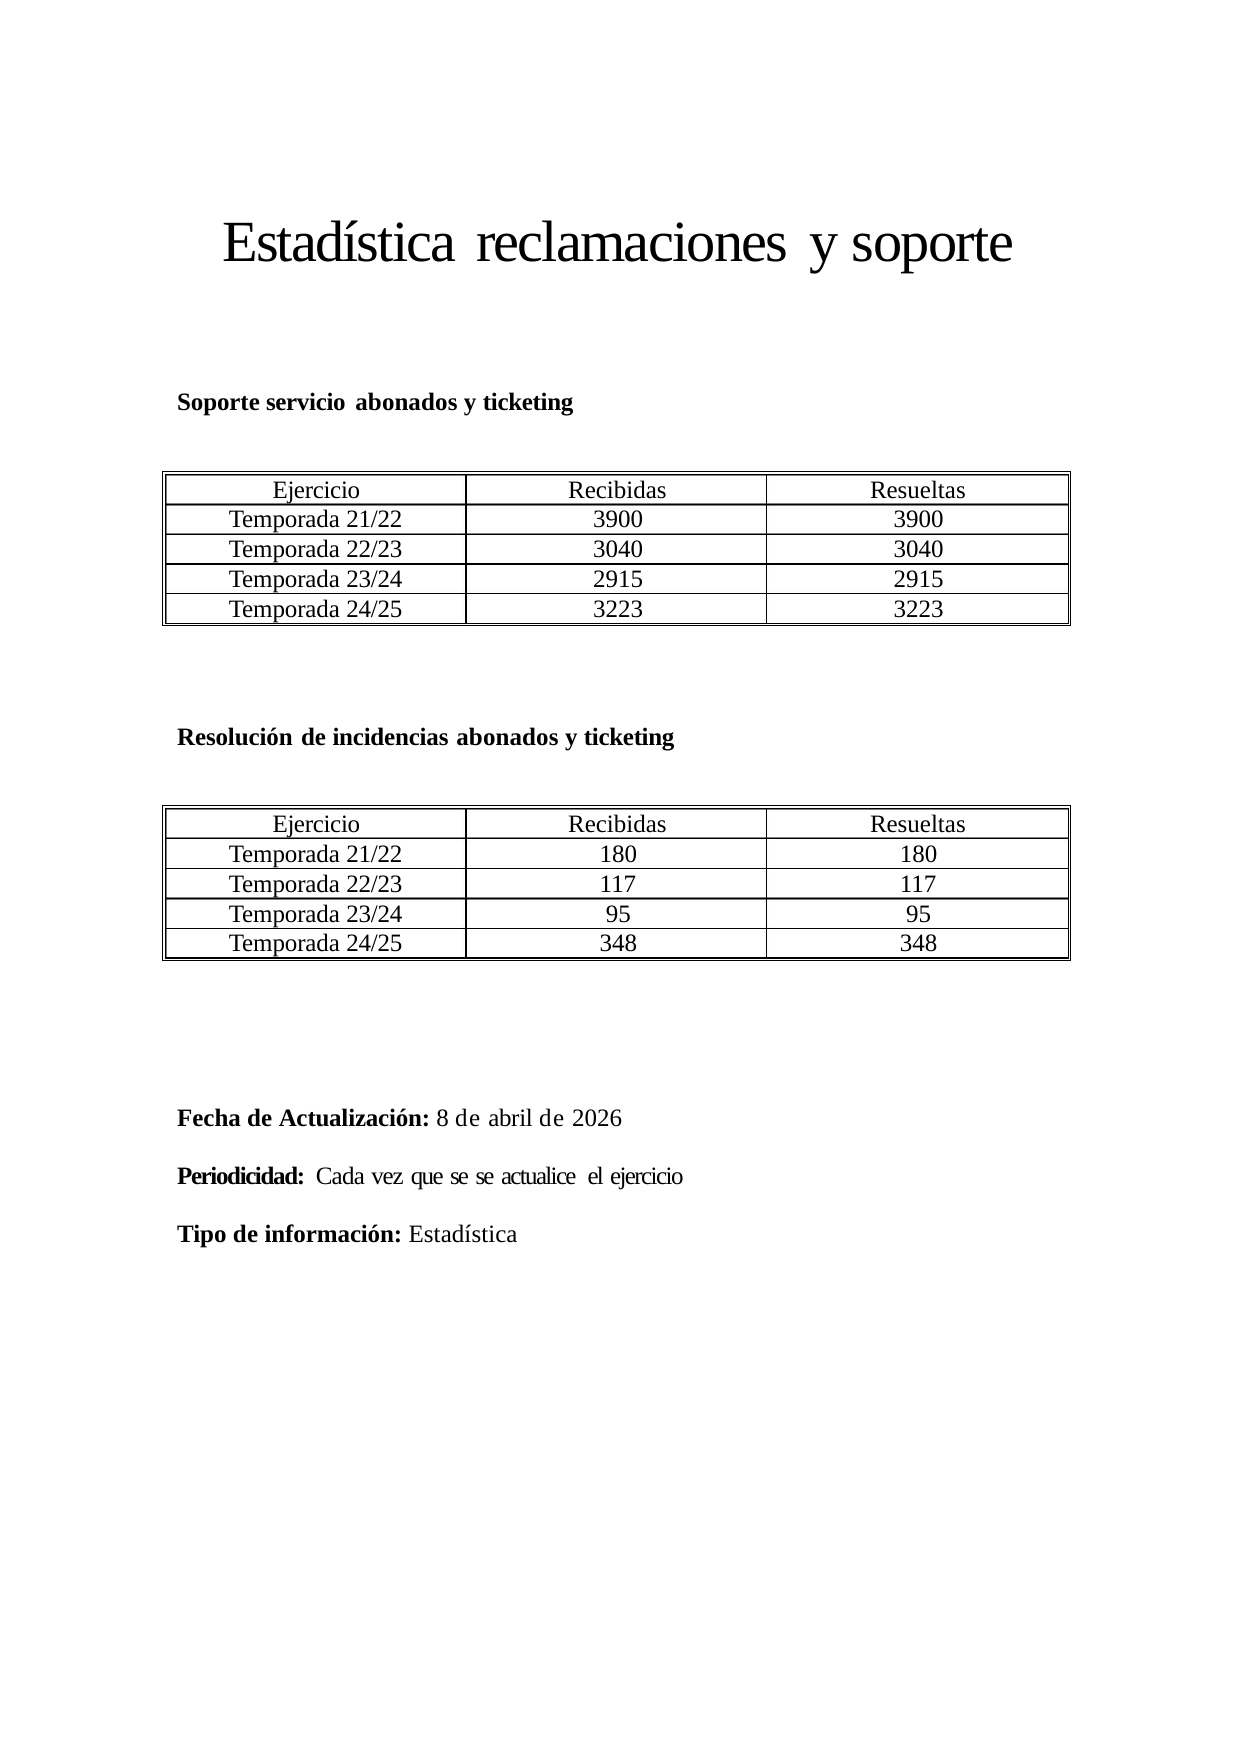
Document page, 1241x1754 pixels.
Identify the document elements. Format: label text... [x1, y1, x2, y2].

text 117 [899, 870, 962, 898]
text 3040 [593, 536, 668, 563]
text Temporada 24/25 [228, 930, 428, 957]
text 3900 [893, 506, 991, 533]
text Temporada 21/22 [228, 841, 428, 868]
text 180 [599, 841, 692, 868]
picture [163, 472, 1070, 625]
text 95 [906, 900, 962, 928]
text 348 [599, 930, 662, 957]
text Temporada 24/25 [228, 595, 428, 623]
text 95 [606, 900, 662, 928]
text 117 [599, 870, 662, 898]
text Fecha de Actualización: 8 de abril de 2026 [177, 1105, 703, 1132]
text Tipo de información: Estadística [177, 1221, 703, 1248]
text Temporada 22/23 [228, 870, 428, 898]
text Resueltas [870, 811, 991, 838]
picture [163, 806, 1070, 960]
text 3040 [893, 536, 968, 563]
text 180 [899, 841, 991, 868]
text 2915 [893, 565, 968, 593]
text Recibidas [568, 811, 692, 838]
text 3223 [593, 595, 668, 623]
text 3223 [893, 595, 968, 623]
text 3900 [593, 506, 692, 533]
text Soporte servicio abonados y ticketing [177, 388, 597, 416]
text Temporada 23/24 [228, 565, 428, 593]
text Ejercicio [272, 811, 387, 838]
text Resolución de incidencias abonados y ticketing [177, 723, 697, 751]
text Temporada 23/24 [228, 900, 428, 928]
text Ejercicio [272, 476, 387, 504]
text Estadística reclamaciones y soporte [222, 211, 1035, 275]
text Temporada 21/22 [228, 506, 428, 533]
text Periodicidad: Cada vez que se se actualice el ejercicio [177, 1163, 703, 1190]
text Recibidas [568, 476, 692, 504]
text Temporada 22/23 [228, 536, 428, 563]
text 2915 [593, 565, 668, 593]
text Resueltas [870, 476, 991, 504]
text 348 [899, 930, 962, 957]
